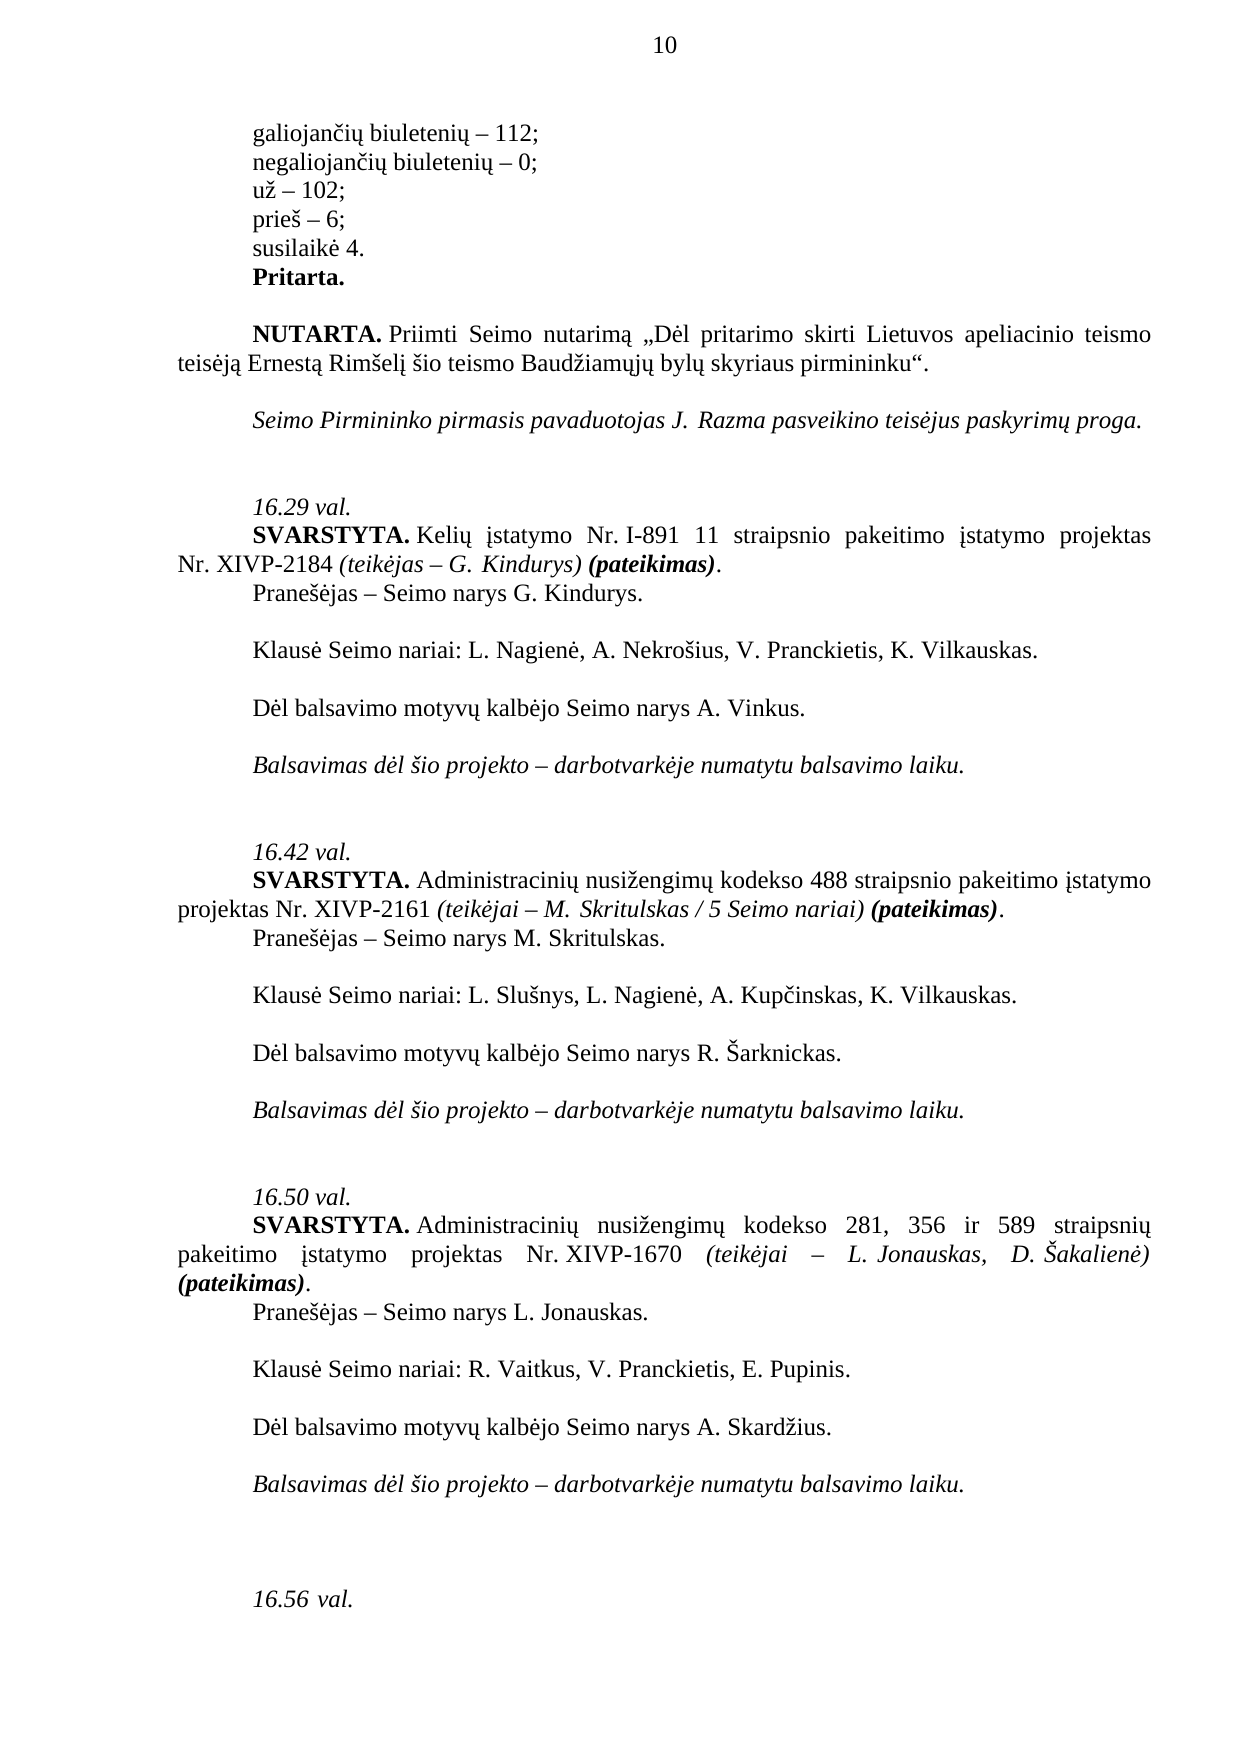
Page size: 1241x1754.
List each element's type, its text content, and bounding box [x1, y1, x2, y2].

text SVARSTYTA. Administracinių nusižengimų kodekso 488 straipsnio pakeitimo įstatymo projektas Nr. XIVP-2161 (teikėjai – M. Skritulskas / 5 Seimo nariai) (pateikimas). [177, 866, 1152, 923]
text Klausė Seimo nariai: R. Vaitkus, V. Pranckietis, E. Pupinis. [177, 1354, 1152, 1383]
text Dėl balsavimo motyvų kalbėjo Seimo narys R. Šarknickas. [177, 1038, 1152, 1067]
text Pranešėjas – Seimo narys L. Jonauskas. [177, 1297, 1152, 1326]
text galiojančių biuletenių – 112; [177, 118, 1152, 147]
text Seimo Pirmininko pirmasis pavaduotojas J. Razma pasveikino teisėjus paskyrimų proga. [177, 406, 1152, 434]
text Pranešėjas – Seimo narys G. Kindurys. [177, 578, 1152, 607]
text Pranešėjas – Seimo narys M. Skritulskas. [177, 923, 1152, 952]
text Balsavimas dėl šio projekto – darbotvarkėje numatytu balsavimo laiku. [177, 751, 1152, 779]
text prieš – 6; [177, 204, 1152, 233]
text Balsavimas dėl šio projekto – darbotvarkėje numatytu balsavimo laiku. [177, 1096, 1152, 1124]
text 16.56 val. [177, 1584, 1152, 1613]
text NUTARTA. Priimti Seimo nutarimą „Dėl pritarimo skirti Lietuvos apeliacinio teismo teisėją Ernestą Rimšelį šio teismo Baudžiamųjų bylų skyriaus pirmininku“. [177, 319, 1152, 377]
text susilaikė 4. [177, 233, 1152, 262]
text 16.50 val. [177, 1182, 1152, 1211]
text 16.29 val. [177, 492, 1152, 521]
text Dėl balsavimo motyvų kalbėjo Seimo narys A. Skardžius. [177, 1412, 1152, 1441]
text Dėl balsavimo motyvų kalbėjo Seimo narys A. Vinkus. [177, 693, 1152, 722]
text Klausė Seimo nariai: L. Slušnys, L. Nagienė, A. Kupčinskas, K. Vilkauskas. [177, 981, 1152, 1009]
text SVARSTYTA. Administracinių nusižengimų kodekso 281, 356 ir 589 straipsnių pakeitimo įstatymo projektas Nr. XIVP-1670 (teikėjai – L. Jonauskas, D. Šakalienė) (pateikimas). [177, 1211, 1152, 1297]
text Klausė Seimo nariai: L. Nagienė, A. Nekrošius, V. Pranckietis, K. Vilkauskas. [177, 636, 1152, 664]
text 16.42 val. [177, 837, 1152, 866]
text Balsavimas dėl šio projekto – darbotvarkėje numatytu balsavimo laiku. [177, 1469, 1152, 1498]
text negaliojančių biuletenių – 0; [177, 147, 1152, 176]
text Pritarta. [177, 262, 1152, 291]
text SVARSTYTA. Kelių įstatymo Nr. I-891 11 straipsnio pakeitimo įstatymo projektas Nr. XIVP-2184 (teikėjas – G. Kindurys) (pateikimas). [177, 521, 1152, 578]
text už – 102; [177, 176, 1152, 204]
